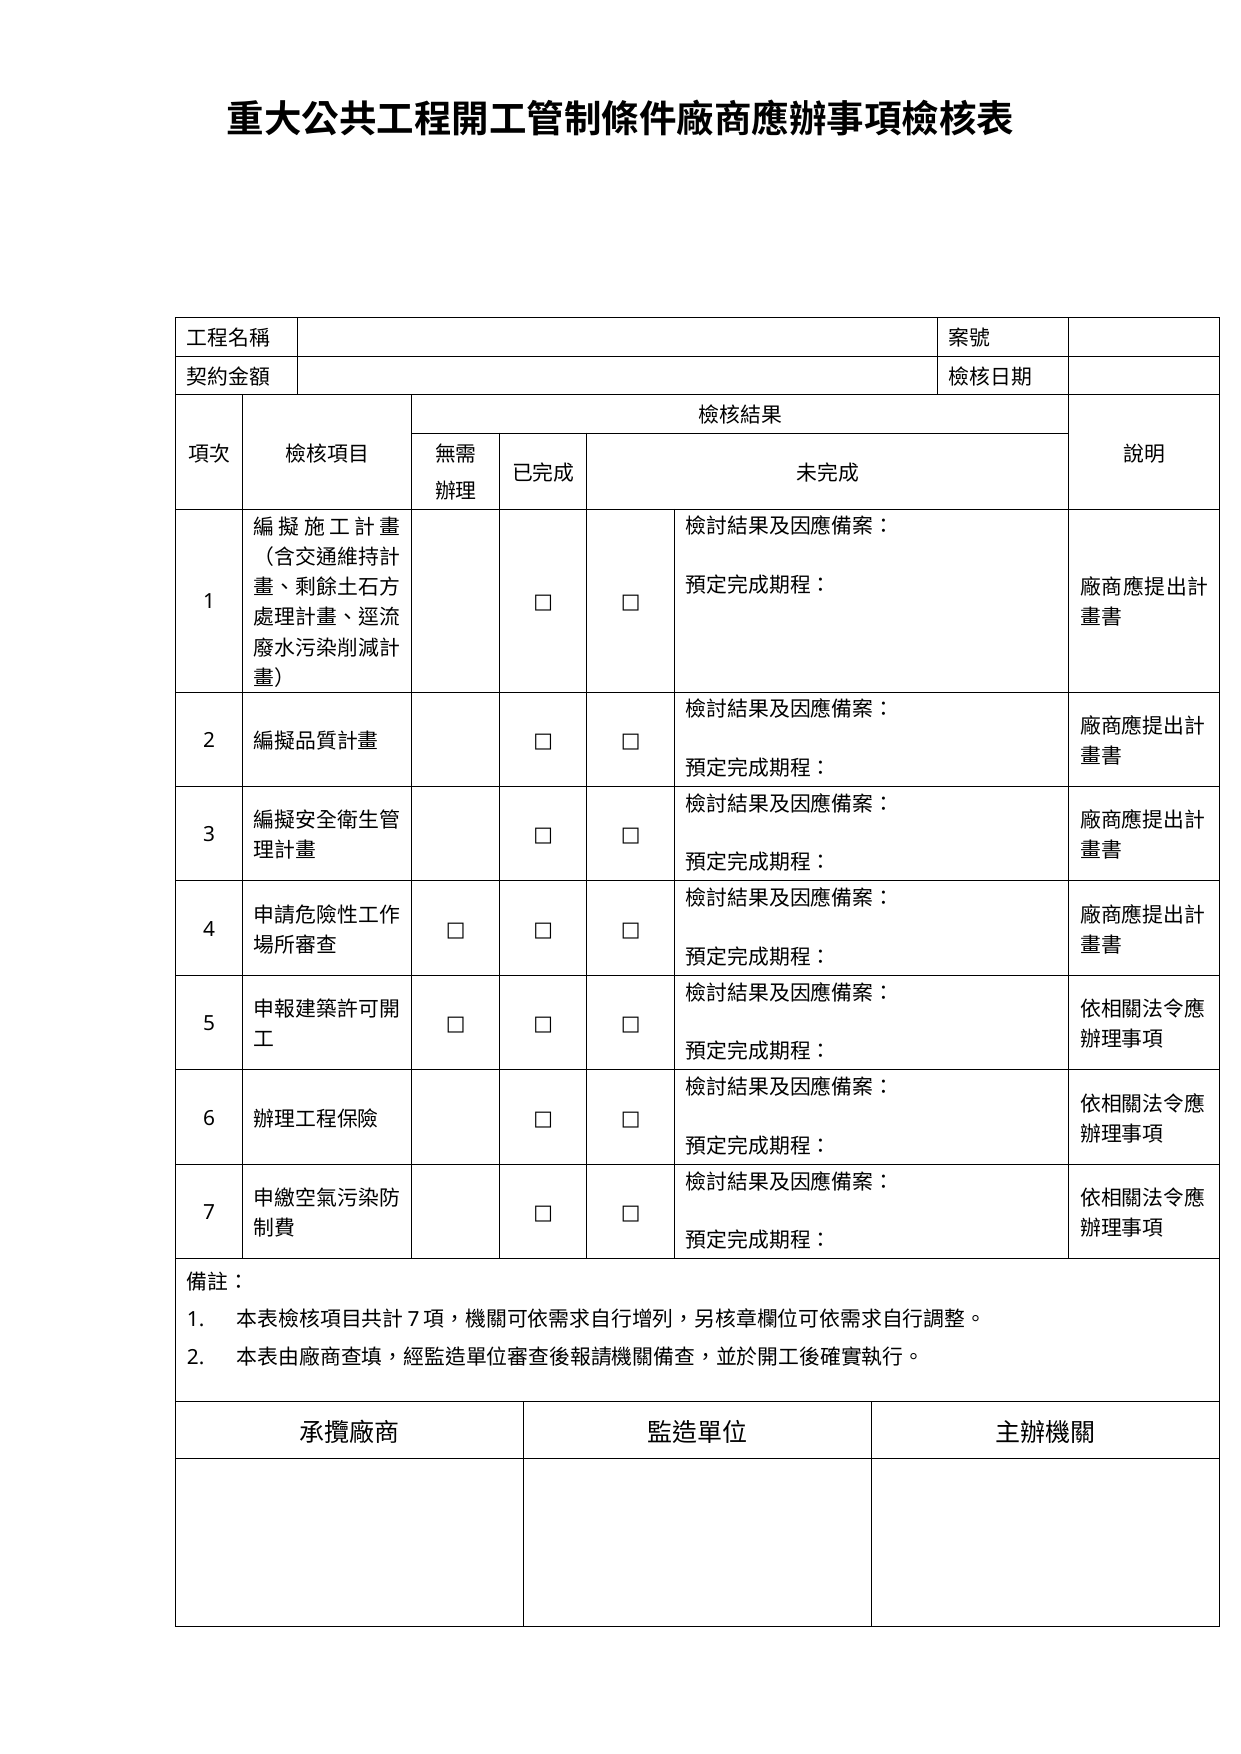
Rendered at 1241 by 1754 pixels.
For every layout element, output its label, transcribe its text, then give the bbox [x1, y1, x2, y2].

table_cell □ [500, 693, 586, 786]
table_cell □ [500, 976, 586, 1069]
table_cell 依相關法令應辦理事項 [1069, 1070, 1219, 1164]
table_cell 檢討結果及因應備案： 預定完成期程： [675, 881, 1068, 975]
table_cell [298, 357, 937, 394]
table_cell 申繳空氣污染防制費 [243, 1165, 411, 1258]
table_cell 編擬品質計畫 [243, 693, 411, 786]
table_cell 3 [176, 787, 242, 880]
table_cell [524, 1459, 871, 1626]
table_cell [412, 1165, 499, 1258]
table_cell □ [587, 1070, 674, 1164]
table_cell 廠商應提出計畫書 [1069, 881, 1219, 975]
table_cell 無需 辦理 [412, 434, 499, 509]
table_cell 4 [176, 881, 242, 975]
table_cell □ [500, 1165, 586, 1258]
table_cell 檢討結果及因應備案： 預定完成期程： [675, 1165, 1068, 1258]
table_cell 1 [176, 510, 242, 692]
table_cell [872, 1459, 1219, 1626]
table_cell 檢討結果及因應備案： 預定完成期程： [675, 976, 1068, 1069]
table_cell 廠商應提出計畫書 [1069, 510, 1219, 692]
table_cell 檢核項目 [243, 395, 411, 509]
table_cell □ [587, 510, 674, 692]
table_cell 主辦機關 [872, 1402, 1219, 1458]
table_cell [412, 510, 499, 692]
table_cell 辦理工程保險 [243, 1070, 411, 1164]
table_cell 監造單位 [524, 1402, 871, 1458]
table_cell 說明 [1069, 395, 1219, 509]
table_cell 已完成 [500, 434, 586, 509]
table_cell 2 [176, 693, 242, 786]
table_cell 5 [176, 976, 242, 1069]
table_cell 檢討結果及因應備案： 預定完成期程： [675, 693, 1068, 786]
table_cell [412, 693, 499, 786]
table_cell □ [412, 976, 499, 1069]
table_header [1069, 318, 1219, 356]
table_cell 廠商應提出計畫書 [1069, 693, 1219, 786]
table_cell □ [587, 976, 674, 1069]
table_cell 7 [176, 1165, 242, 1258]
table_cell □ [500, 881, 586, 975]
table_header [298, 318, 937, 356]
table_cell 申報建築許可開工 [243, 976, 411, 1069]
table_cell 檢討結果及因應備案： 預定完成期程： [675, 787, 1068, 880]
table_cell 申請危險性工作場所審查 [243, 881, 411, 975]
table_cell 依相關法令應辦理事項 [1069, 1165, 1219, 1258]
table_cell 承攬廠商 [176, 1402, 523, 1458]
table_cell □ [587, 1165, 674, 1258]
table_cell 廠商應提出計畫書 [1069, 787, 1219, 880]
table_cell □ [500, 1070, 586, 1164]
table_cell 依相關法令應辦理事項 [1069, 976, 1219, 1069]
table_header 工程名稱 [176, 318, 297, 356]
table_cell 編擬施工計畫（含交通維持計畫、剩餘土石方處理計畫、逕流廢水污染削減計畫） [243, 510, 411, 692]
table_cell 檢核日期 [938, 357, 1068, 394]
table_cell □ [500, 787, 586, 880]
table_cell □ [500, 510, 586, 692]
table_cell 備註： 本表檢核項目共計7項，機關可依需求自行增列，另核章欄位可依需求自行調整。 本表由廠商查填，經監造單位審查後報請機關備查，並於開工後確實執行。 [176, 1259, 1219, 1401]
table_cell 未完成 [587, 434, 1068, 509]
table_cell 項次 [176, 395, 242, 509]
table_cell [176, 1459, 523, 1626]
table_header 案號 [938, 318, 1068, 356]
table_cell [1069, 357, 1219, 394]
table_cell 檢討結果及因應備案： 預定完成期程： [675, 510, 1068, 692]
table_cell □ [412, 881, 499, 975]
table_cell □ [587, 881, 674, 975]
table_cell □ [587, 693, 674, 786]
table_cell [412, 787, 499, 880]
table_cell 契約金額 [176, 357, 297, 394]
table_cell 檢核結果 [412, 395, 1068, 433]
table_cell 編擬安全衛生管理計畫 [243, 787, 411, 880]
table_cell 檢討結果及因應備案： 預定完成期程： [675, 1070, 1068, 1164]
table_cell [412, 1070, 499, 1164]
table_cell 6 [176, 1070, 242, 1164]
table_cell □ [587, 787, 674, 880]
